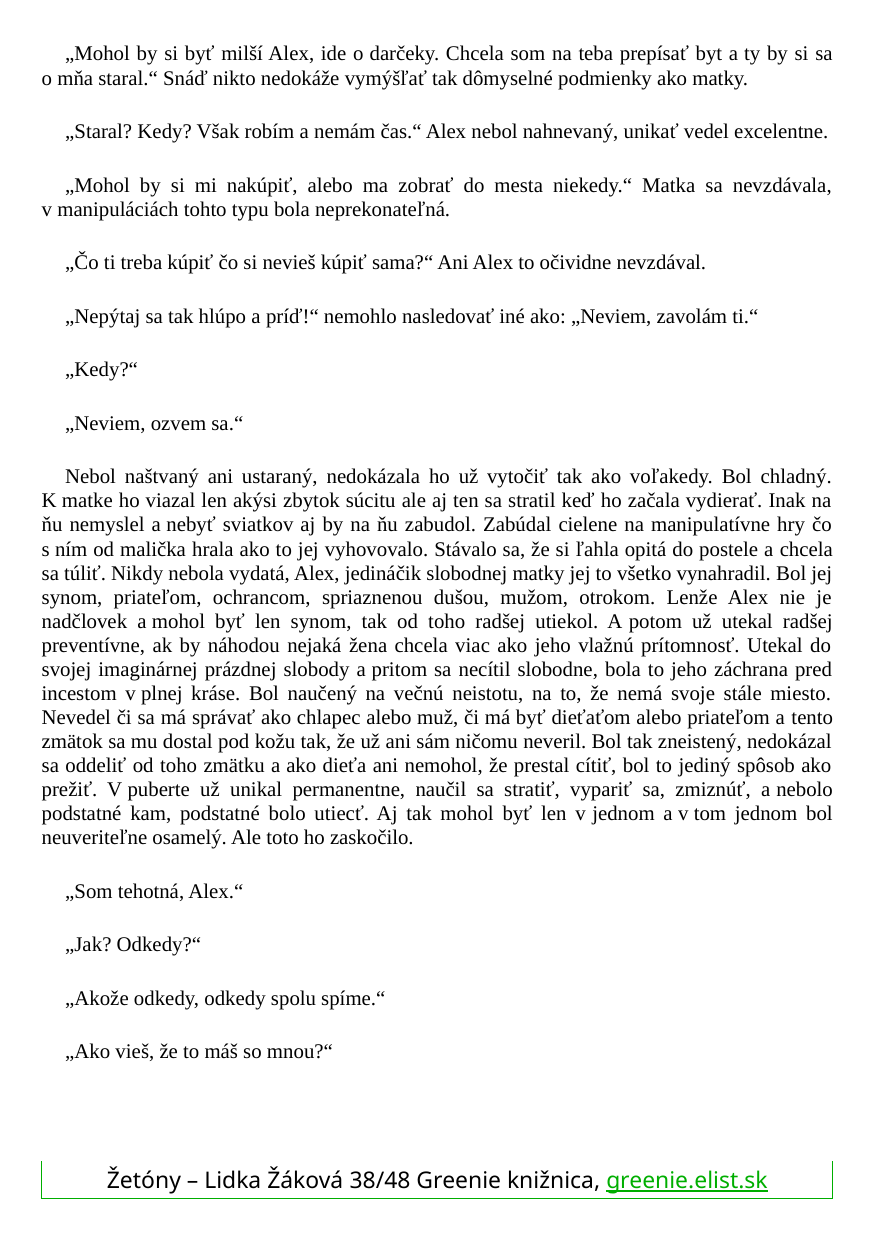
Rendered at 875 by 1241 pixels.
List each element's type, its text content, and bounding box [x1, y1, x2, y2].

text „Akože odkedy, odkedy spolu spíme.“ [41, 986, 833, 1010]
text „Mohol by si byť milší Alex, ide o darčeky. Chcela som na teba prepísať byt a ty by si sa o mňa staral.“ Snáď nikto nedokáže vymýšľať tak dômyselné podmienky ako matky. [41, 41, 833, 89]
text „Ako vieš, že to máš so mnou?“ [41, 1039, 833, 1063]
text Nebol naštvaný ani ustaraný, nedokázala ho už vytočiť tak ako voľakedy. Bol chladný. K matke ho viazal len akýsi zbytok súcitu ale aj ten sa stratil keď ho začala vydierať. Inak na ňu nemyslel a nebyť sviatkov aj by na ňu zabudol. Zabúdal cielene na manipulatívne hry čo s ním od malička hrala ako to jej vyhovovalo. Stávalo sa, že si ľahla opitá do postele a chcela sa túliť. Nikdy nebola vydatá, Alex, jedináčik slobodnej matky jej to všetko vynahradil. Bol jej synom, priateľom, ochrancom, spriaznenou dušou, mužom, otrokom. Lenže Alex nie je nadčlovek a mohol byť len synom, tak od toho radšej utiekol. A potom už utekal radšej preventívne, ak by náhodou nejaká žena chcela viac ako jeho vlažnú prítomnosť. Utekal do svojej imaginárnej prázdnej slobody a pritom sa necítil slobodne, bola to jeho záchrana pred incestom v plnej kráse. Bol naučený na večnú neistotu, na to, že nemá svoje stále miesto. Nevedel či sa má správať ako chlapec alebo muž, či má byť dieťaťom alebo priateľom a tento zmätok sa mu dostal pod kožu tak, že už ani sám ničomu neveril. Bol tak zneistený, nedokázal sa oddeliť od toho zmätku a ako dieťa ani nemohol, že prestal cítiť, bol to jediný spôsob ako prežiť. V puberte už unikal permanentne, naučil sa stratiť, vypariť sa, zmiznúť, a nebolo podstatné kam, podstatné bolo utiecť. Aj tak mohol byť len v jednom a v tom jednom bol neuveriteľne osamelý. Ale toto ho zaskočilo. [41, 464, 833, 849]
text „Čo ti treba kúpiť čo si nevieš kúpiť sama?“ Ani Alex to očividne nevzdával. [41, 250, 833, 274]
text „Neviem, ozvem sa.“ [41, 411, 833, 435]
text „Jak? Odkedy?“ [41, 932, 833, 956]
text „Staral? Kedy? Však robím a nemám čas.“ Alex nebol nahnevaný, unikať vedel excelentne. [41, 119, 833, 143]
text „Kedy?“ [41, 357, 833, 381]
text „Mohol by si mi nakúpiť, alebo ma zobrať do mesta niekedy.“ Matka sa nevzdávala, v manipuláciách tohto typu bola neprekonateľná. [41, 172, 833, 221]
text „Nepýtaj sa tak hlúpo a príď!“ nemohlo nasledovať iné ako: „Neviem, zavolám ti.“ [41, 304, 833, 328]
text „Som tehotná, Alex.“ [41, 879, 833, 903]
